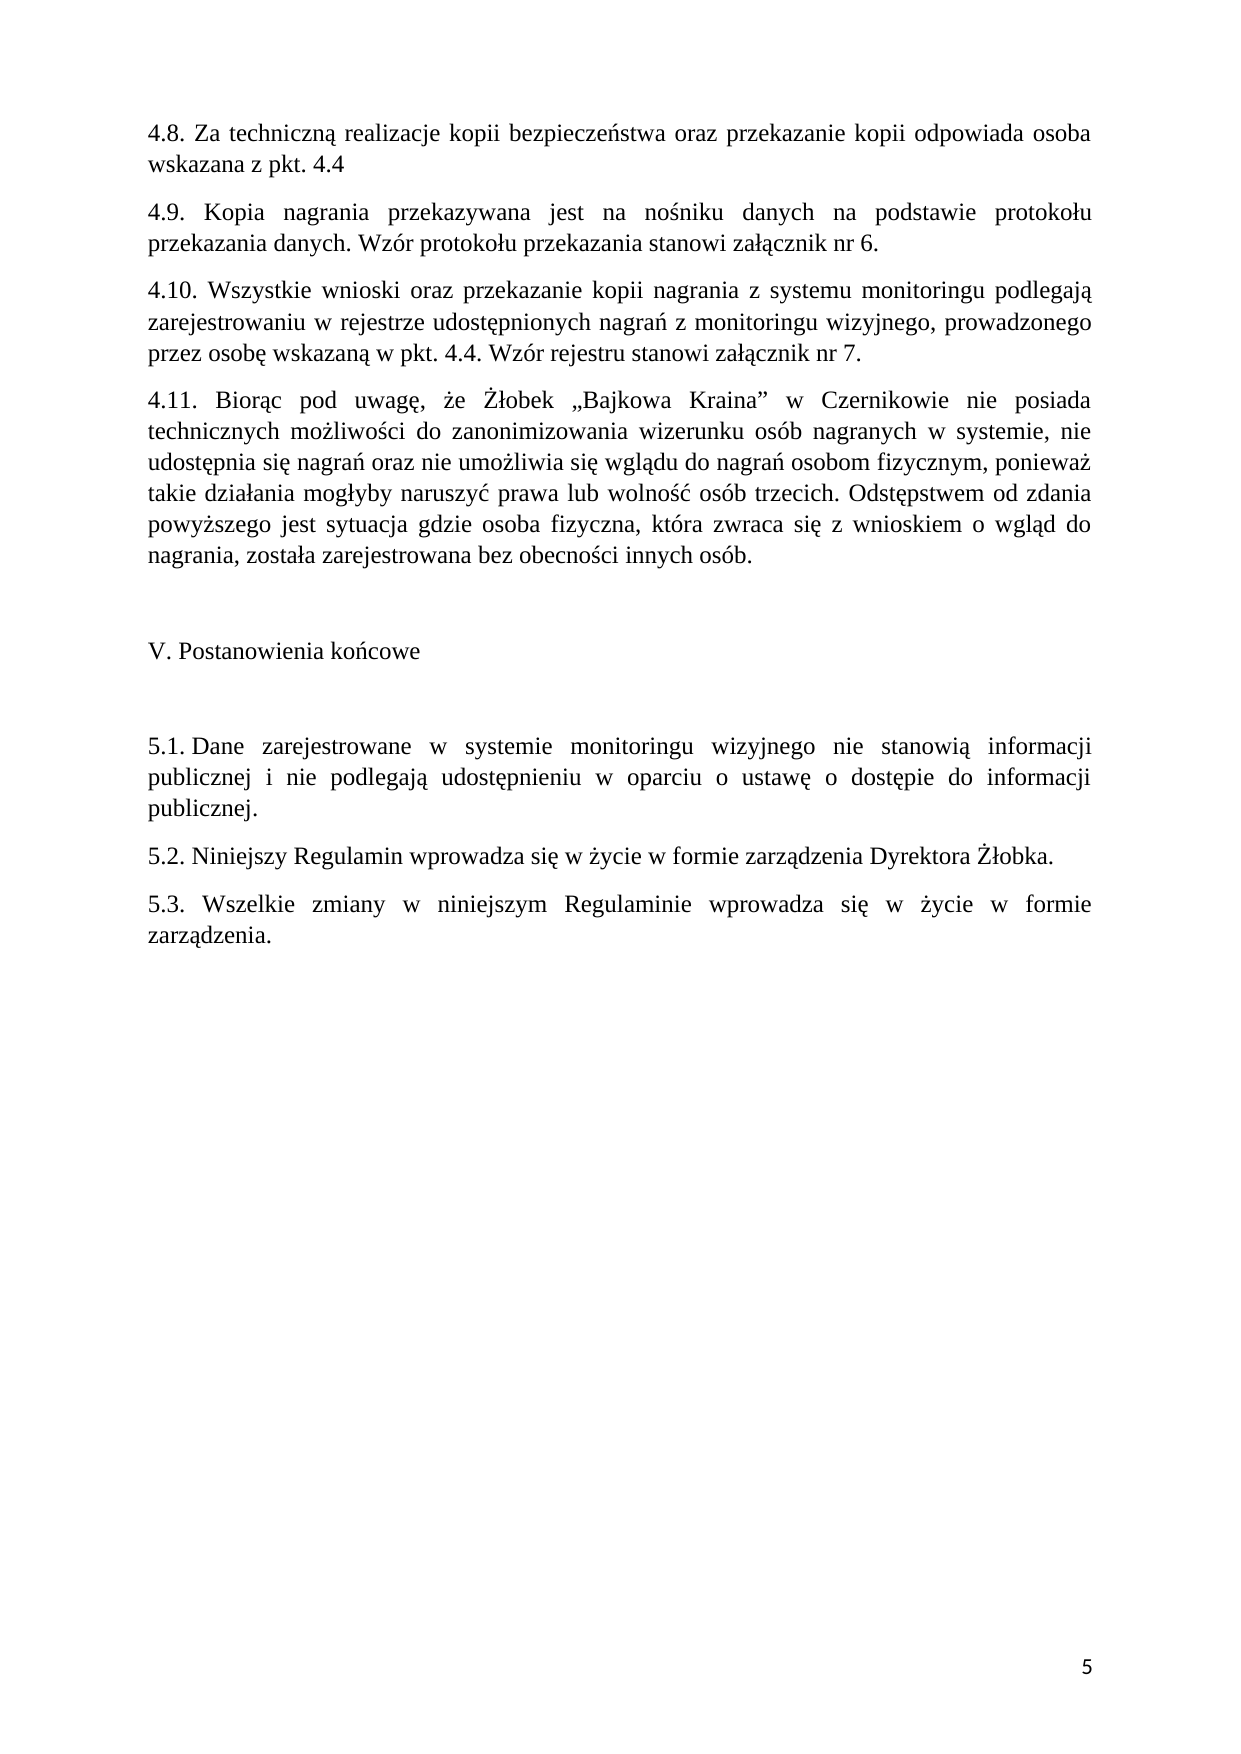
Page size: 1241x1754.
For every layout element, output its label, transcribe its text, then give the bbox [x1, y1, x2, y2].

list V. Postanowienia końcowe [148, 636, 1092, 665]
text 4.8. Za techniczną realizacje kopii bezpieczeństwa oraz przekazanie kopii odpowiada osoba wskazana z pkt. 4.4 [148, 118, 1092, 178]
text 5.1. Dane zarejestrowane w systemie monitoringu wizyjnego nie stanowią informacji publicznej i nie podlegają udostępnieniu w oparciu o ustawę o dostępie do informacji publicznej. [148, 731, 1092, 822]
text 4.10. Wszystkie wnioski oraz przekazanie kopii nagrania z systemu monitoringu podlegają zarejestrowaniu w rejestrze udostępnionych nagrań z monitoringu wizyjnego, prowadzonego przez osobę wskazaną w pkt. 4.4. Wzór rejestru stanowi załącznik nr 7. [148, 276, 1092, 366]
text 5.2. Niniejszy Regulamin wprowadza się w życie w formie zarządzenia Dyrektora Żłobka. [148, 841, 1092, 870]
text 4.9. Kopia nagrania przekazywana jest na nośniku danych na podstawie protokołu przekazania danych. Wzór protokołu przekazania stanowi załącznik nr 6. [148, 197, 1092, 257]
text 5.3. Wszelkie zmiany w niniejszym Regulaminie wprowadza się w życie w formie zarządzenia. [148, 889, 1092, 949]
text 4.11. Biorąc pod uwagę, że Żłobek „Bajkowa Kraina” w Czernikowie nie posiada technicznych możliwości do zanonimizowania wizerunku osób nagranych w systemie, nie udostępnia się nagrań oraz nie umożliwia się wglądu do nagrań osobom fizycznym, ponieważ takie działania mogłyby naruszyć prawa lub wolność osób trzecich. Odstępstwem od zdania powyższego jest sytuacja gdzie osoba fizyczna, która zwraca się z wnioskiem o wgląd do nagrania, została zarejestrowana bez obecności innych osób. [148, 385, 1092, 569]
